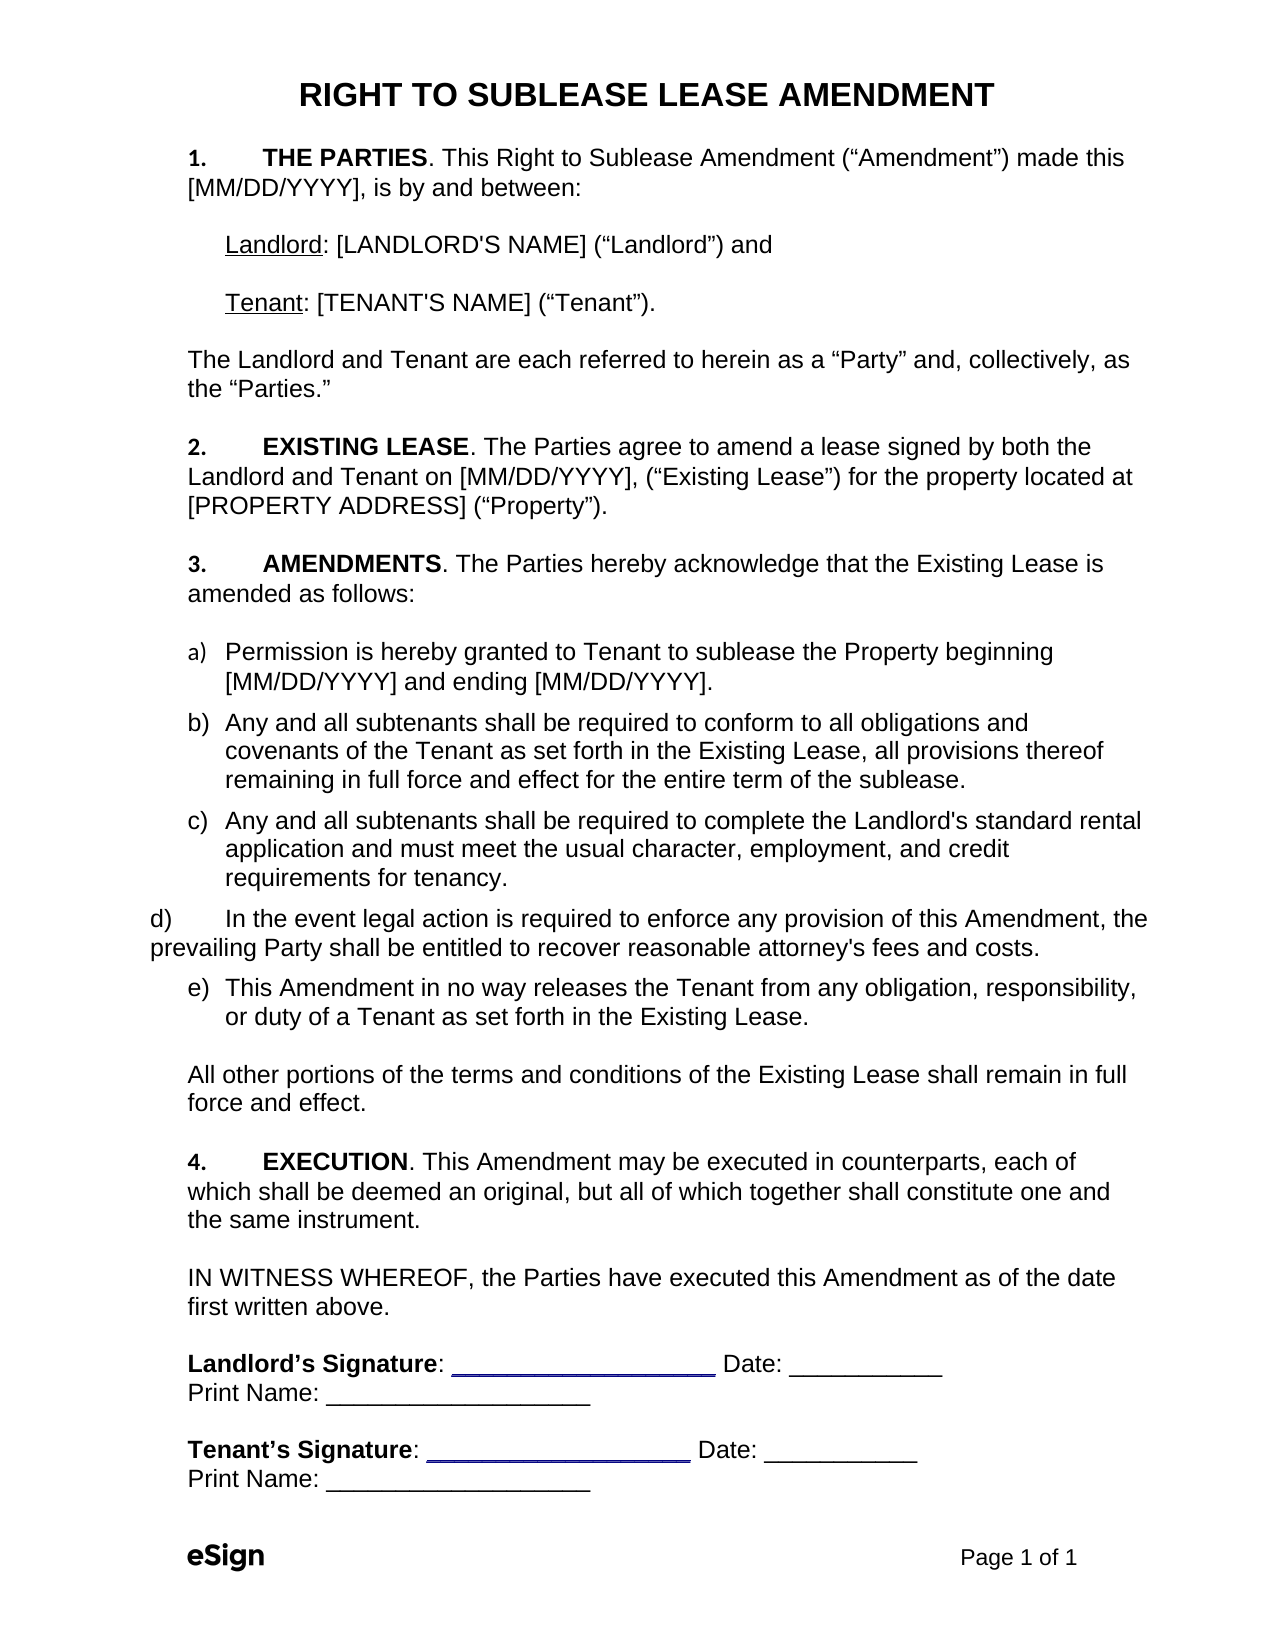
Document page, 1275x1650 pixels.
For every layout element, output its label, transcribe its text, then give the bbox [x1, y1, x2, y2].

list Landlord: [LANDLORD'S NAME] (“Landlord”) and [225, 230, 1144, 259]
list Any and all subtenants shall be required to conform to all obligations and covenants of the Tenant as set forth in the Existing Lease, all provisions thereof remaining in full force and effect for the entire term of the sublease. [187, 707, 1144, 794]
list Tenant: [TENANT'S NAME] (“Tenant”). [225, 288, 1144, 316]
list Landlord’s Signature: ___________________ Date: ___________ [187, 1349, 1144, 1378]
list EXISTING LEASE. The Parties agree to amend a lease signed by both the Landlord and Tenant on [MM/DD/YYYY], (“Existing Lease”) for the property located at [PROPERTY ADDRESS] (“Property”). [187, 431, 1144, 519]
list The Landlord and Tenant are each referred to herein as a “Party” and, collectively, as the “Parties.” [187, 345, 1144, 403]
list Any and all subtenants shall be required to complete the Landlord's standard rental application and must meet the usual character, employment, and credit requirements for tenancy. [187, 806, 1144, 892]
list AMENDMENTS. The Parties hereby acknowledge that the Existing Lease is amended as follows: [187, 548, 1144, 607]
list In the event legal action is required to enforce any provision of this Amendment, the prevailing Party shall be entitled to recover reasonable attorney's fees and costs. [150, 904, 1153, 961]
list Print Name: ___________________ [187, 1378, 1144, 1406]
list Tenant’s Signature: ___________________ Date: ___________ [187, 1435, 1144, 1464]
list Print Name: ___________________ [187, 1464, 1144, 1493]
list IN WITNESS WHEREOF, the Parties have executed this Amendment as of the date first written above. [187, 1263, 1144, 1320]
text RIGHT TO SUBLEASE LEASE AMENDMENT [150, 75, 1144, 113]
list EXECUTION. This Amendment may be executed in counterparts, each of which shall be deemed an original, but all of which together shall constitute one and the same instrument. [187, 1146, 1144, 1234]
list THE PARTIES. This Right to Sublease Amendment (“Amendment”) made this [MM/DD/YYYY], is by and between: [187, 142, 1144, 201]
text All other portions of the terms and conditions of the Existing Lease shall remain in full force and effect. [187, 1060, 1144, 1117]
list This Amendment in no way releases the Tenant from any obligation, responsibility, or duty of a Tenant as set forth in the Existing Lease. [187, 973, 1144, 1031]
list Permission is hereby granted to Tenant to sublease the Property beginning [MM/DD/YYYY] and ending [MM/DD/YYYY]. [187, 636, 1144, 696]
